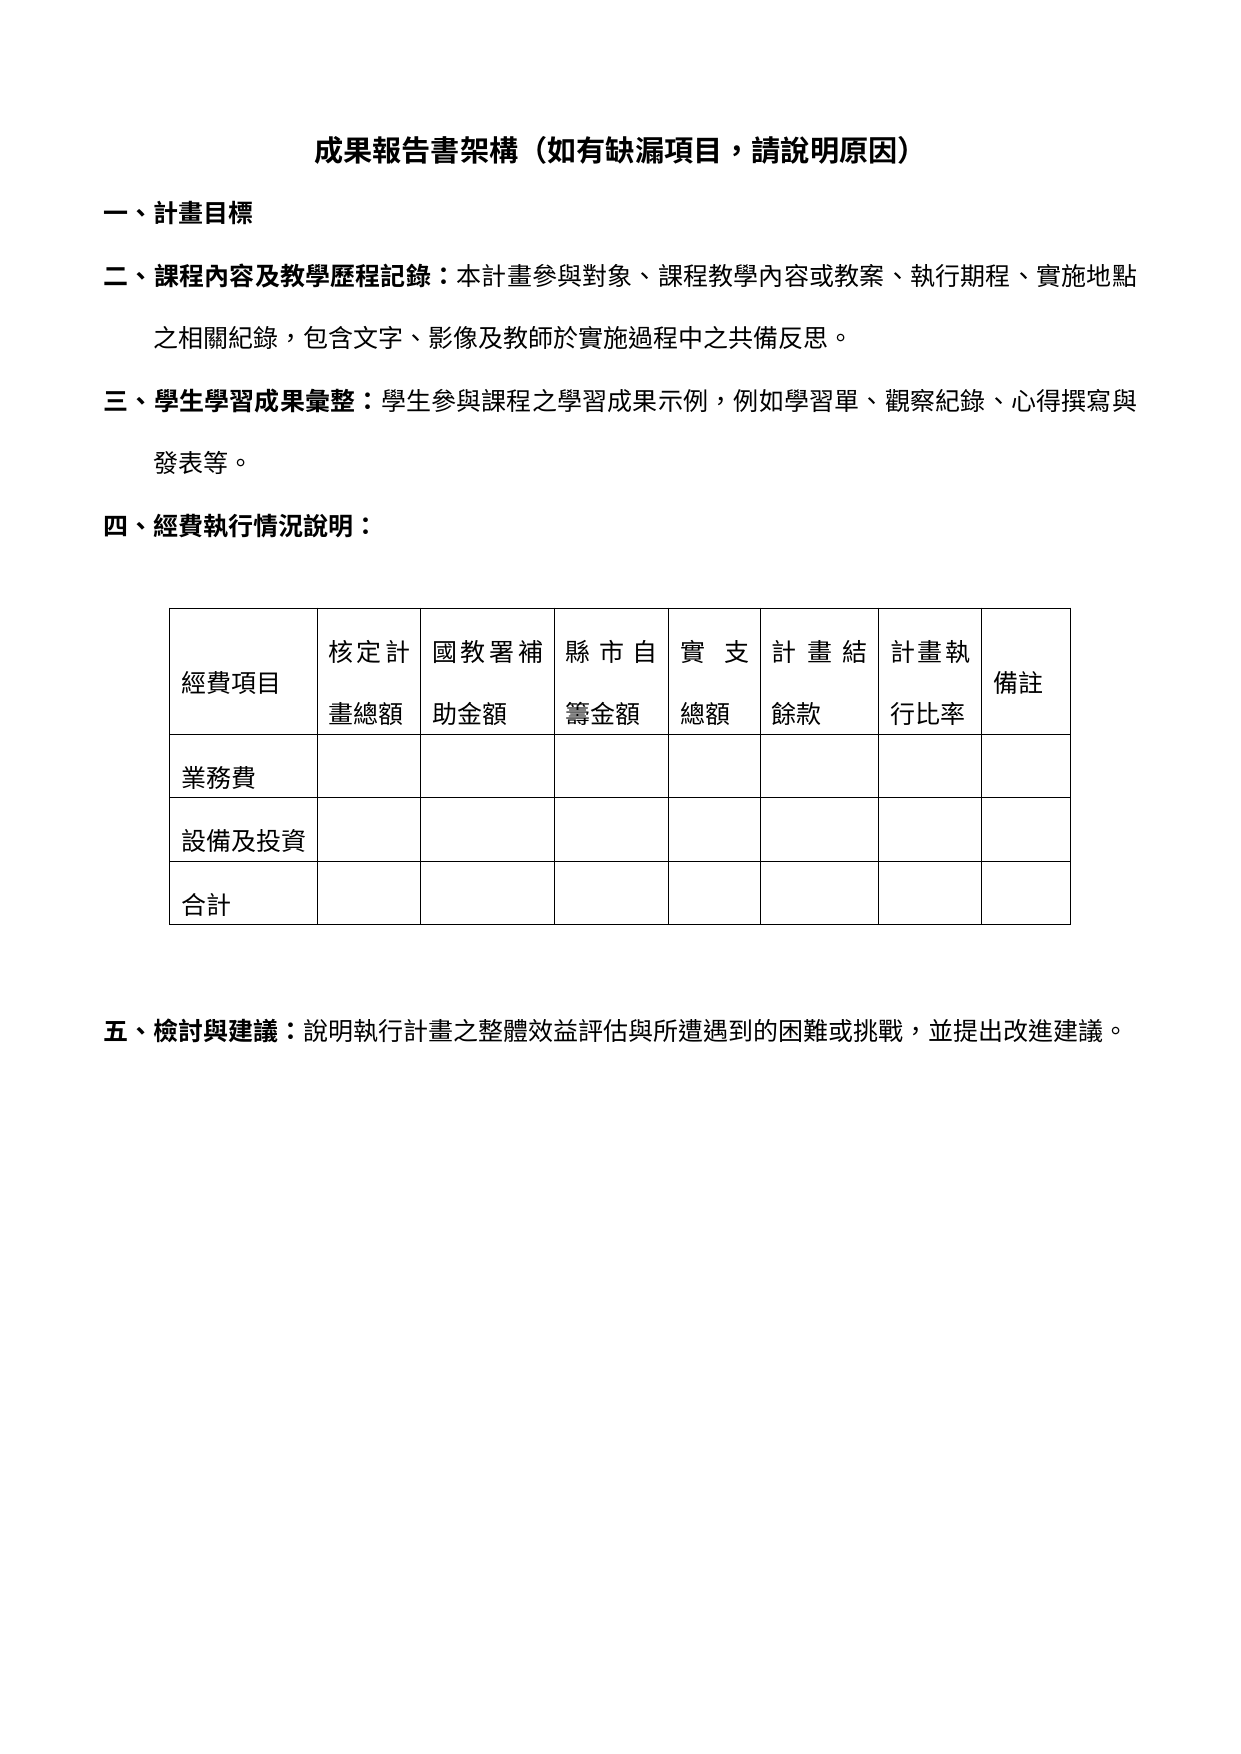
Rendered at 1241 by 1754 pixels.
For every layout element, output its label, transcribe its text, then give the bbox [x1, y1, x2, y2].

table_header 經費項目 [170, 609, 317, 734]
text 三、學生學習成果彙整：學生參與課程之學習成果示例，例如學習單、觀察紀錄、心得撰寫與發表等。 [103, 358, 1137, 483]
table_cell [761, 735, 878, 797]
table_header 國教署補助金額 [421, 609, 554, 734]
table_cell [318, 862, 420, 924]
table_header 縣市自籌金額 [555, 609, 668, 734]
table_header 計畫執行比率 [879, 609, 981, 734]
table_cell [982, 735, 1070, 797]
text 一、計畫目標 [103, 170, 1137, 233]
table_cell 設備及投資 [170, 798, 317, 861]
text 五、檢討與建議：說明執行計畫之整體效益評估與所遭遇到的困難或挑戰，並提出改進建議。 [103, 988, 1137, 1050]
table_cell [982, 798, 1070, 861]
table_cell [318, 798, 420, 861]
table_cell [555, 862, 668, 924]
table_cell [761, 798, 878, 861]
table_header 實支總額 [669, 609, 760, 734]
table_cell [318, 735, 420, 797]
table_cell [669, 862, 760, 924]
table_cell [761, 862, 878, 924]
table_header 計畫結餘款 [761, 609, 878, 734]
table_cell [421, 862, 554, 924]
table_cell 業務費 [170, 735, 317, 797]
table_cell [879, 862, 981, 924]
text 二、課程內容及教學歷程記錄：本計畫參與對象、課程教學內容或教案、執行期程、實施地點之相關紀錄，包含文字、影像及教師於實施過程中之共備反思。 [103, 233, 1137, 358]
table_cell 合計 [170, 862, 317, 924]
table_cell [421, 798, 554, 861]
table_header 核定計畫總額 [318, 609, 420, 734]
table_cell [879, 735, 981, 797]
table_cell [555, 798, 668, 861]
table_cell [669, 735, 760, 797]
table_cell [421, 735, 554, 797]
table_cell [879, 798, 981, 861]
table_cell [982, 862, 1070, 924]
table_cell [669, 798, 760, 861]
table_header 備註 [982, 609, 1070, 734]
text 四、經費執行情況說明： [103, 483, 1137, 545]
table_cell [555, 735, 668, 797]
text 成果報告書架構（如有缺漏項目，請說明原因） [103, 128, 1137, 170]
